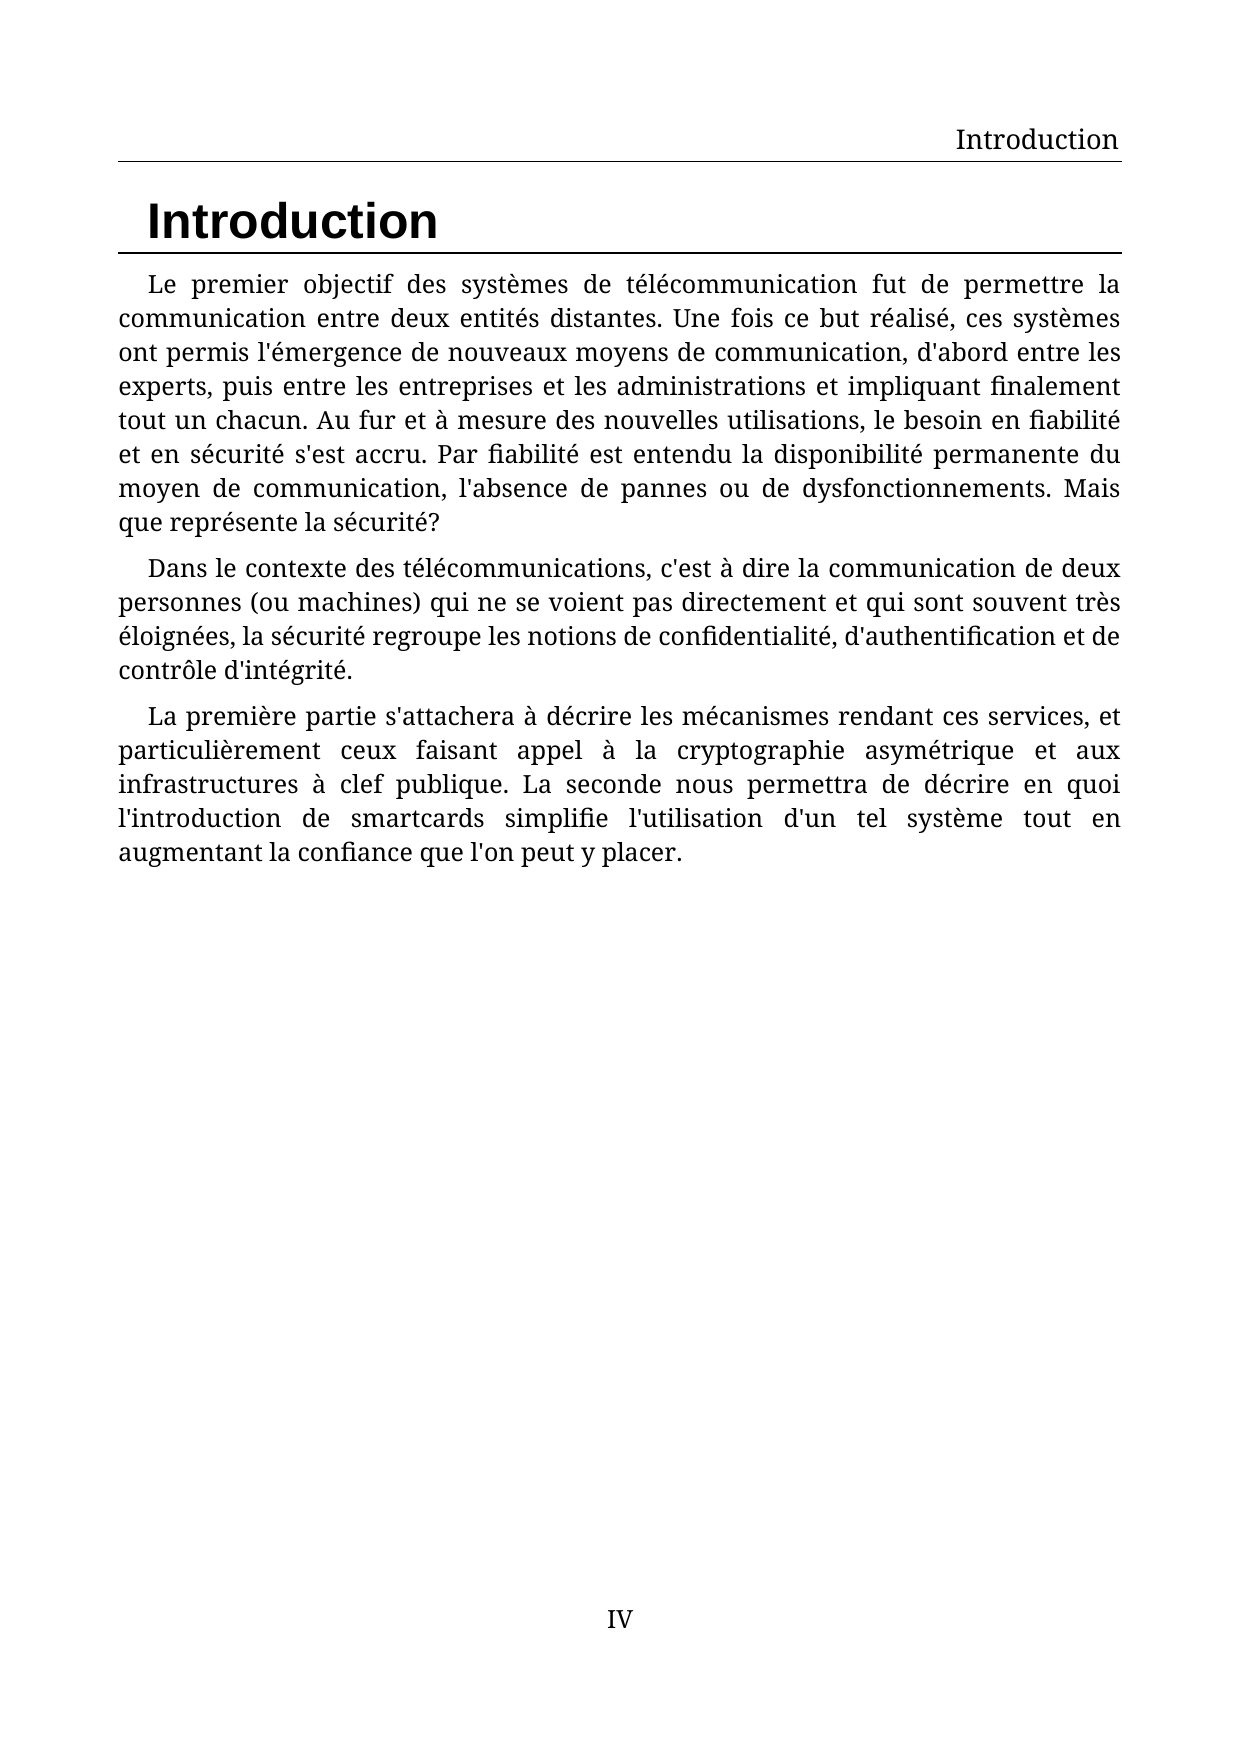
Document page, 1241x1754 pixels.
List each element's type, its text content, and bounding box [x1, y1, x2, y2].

text Le premier objectif des systèmes de télécommunication fut de permettre la communication entre deux entités distantes. Une fois ce but réalisé, ces systèmes ont permis l'émergence de nouveaux moyens de communication, d'abord entre les experts, puis entre les entreprises et les administrations et impliquant finalement tout un chacun. Au fur et à mesure des nouvelles utilisations, le besoin en fiabilité et en sécurité s'est accru. Par fiabilité est entendu la disponibilité permanente du moyen de communication, l'absence de pannes ou de dysfonctionnements. Mais que représente la sécurité? [118, 266, 1122, 538]
subtitle Introduction [118, 190, 1122, 252]
text Dans le contexte des télécommunications, c'est à dire la communication de deux personnes (ou machines) qui ne se voient pas directement et qui sont souvent très éloignées, la sécurité regroupe les notions de confidentialité, d'authentification et de contrôle d'intégrité. [118, 551, 1122, 686]
text La première partie s'attachera à décrire les mécanismes rendant ces services, et particulièrement ceux faisant appel à la cryptographie asymétrique et aux infrastructures à clef publique. La seconde nous permettra de décrire en quoi l'introduction de smartcards simplifie l'utilisation d'un tel système tout en augmentant la confiance que l'on peut y placer. [118, 699, 1122, 869]
